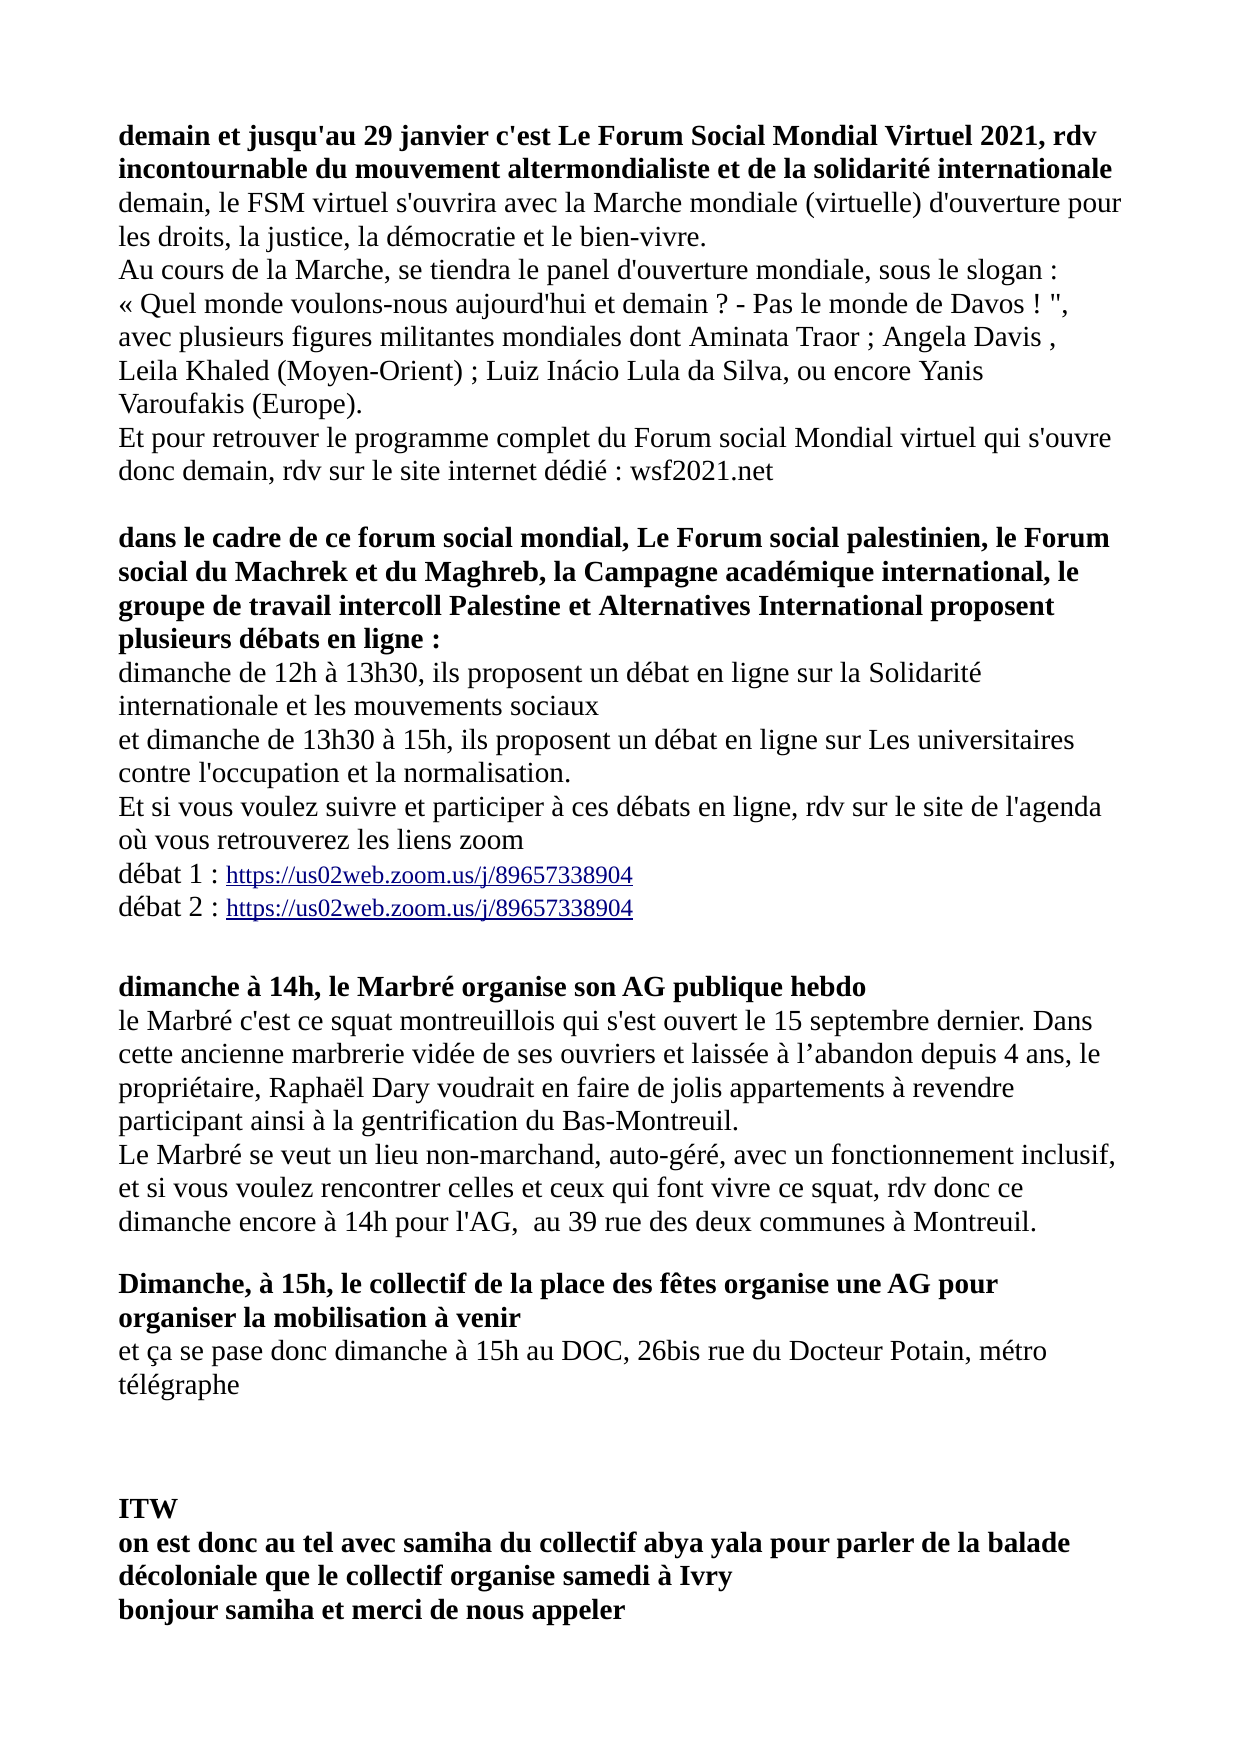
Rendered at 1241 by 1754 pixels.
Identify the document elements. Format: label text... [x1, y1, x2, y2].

text Et pour retrouver le programme complet du Forum social Mondial virtuel qui s'ouvre donc demain, rdv sur le site internet dédié : wsf2021.net [118, 420, 1122, 487]
text le Marbré c'est ce squat montreuillois qui s'est ouvert le 15 septembre dernier. Dans cette ancienne marbrerie vidée de ses ouvriers et laissée à l’abandon depuis 4 ans, le propriétaire, Raphaël Dary voudrait en faire de jolis appartements à revendre participant ainsi à la gentrification du Bas-Montreuil. [118, 1003, 1122, 1137]
text dimanche de 12h à 13h30, ils proposent un débat en ligne sur la Solidarité internationale et les mouvements sociaux [118, 655, 1122, 722]
text ITW [118, 1491, 1122, 1525]
text dans le cadre de ce forum social mondial, Le Forum social palestinien, le Forum social du Machrek et du Maghreb, la Campagne académique international, le groupe de travail intercoll Palestine et Alternatives International proposent plusieurs débats en ligne : [118, 521, 1122, 655]
text Au cours de la Marche, se tiendra le panel d'ouverture mondiale, sous le slogan : « Quel monde voulons-nous aujourd'hui et demain ? - Pas le monde de Davos ! ", avec plusieurs figures militantes mondiales dont Aminata Traor ; Angela Davis , Leila Khaled (Moyen-Orient) ; Luiz Inácio Lula da Silva, ou encore Yanis Varoufakis (Europe). [118, 252, 1122, 420]
text et dimanche de 13h30 à 15h, ils proposent un débat en ligne sur Les universitaires contre l'occupation et la normalisation. [118, 722, 1122, 789]
text dimanche à 14h, le Marbré organise son AG publique hebdo [118, 969, 1122, 1003]
text on est donc au tel avec samiha du collectif abya yala pour parler de la balade décoloniale que le collectif organise samedi à Ivry [118, 1525, 1122, 1592]
text débat 2 : https://us02web.zoom.us/j/89657338904 [118, 889, 1122, 923]
text bonjour samiha et merci de nous appeler [118, 1592, 1122, 1626]
text demain, le FSM virtuel s'ouvrira avec la Marche mondiale (virtuelle) d'ouverture pour les droits, la justice, la démocratie et le bien-vivre. [118, 185, 1122, 252]
text et ça se pase donc dimanche à 15h au DOC, 26bis rue du Docteur Potain, métro télégraphe [118, 1333, 1122, 1400]
text demain et jusqu'au 29 janvier c'est Le Forum Social Mondial Virtuel 2021, rdv incontournable du mouvement altermondialiste et de la solidarité internationale [118, 118, 1122, 185]
text Le Marbré se veut un lieu non-marchand, auto-géré, avec un fonctionnement inclusif, et si vous voulez rencontrer celles et ceux qui font vivre ce squat, rdv donc ce dimanche encore à 14h pour l'AG, au 39 rue des deux communes à Montreuil. [118, 1137, 1122, 1237]
text Dimanche, à 15h, le collectif de la place des fêtes organise une AG pour organiser la mobilisation à venir [118, 1266, 1122, 1333]
text débat 1 : https://us02web.zoom.us/j/89657338904 [118, 856, 1122, 889]
text Et si vous voulez suivre et participer à ces débats en ligne, rdv sur le site de l'agenda où vous retrouverez les liens zoom [118, 789, 1122, 856]
